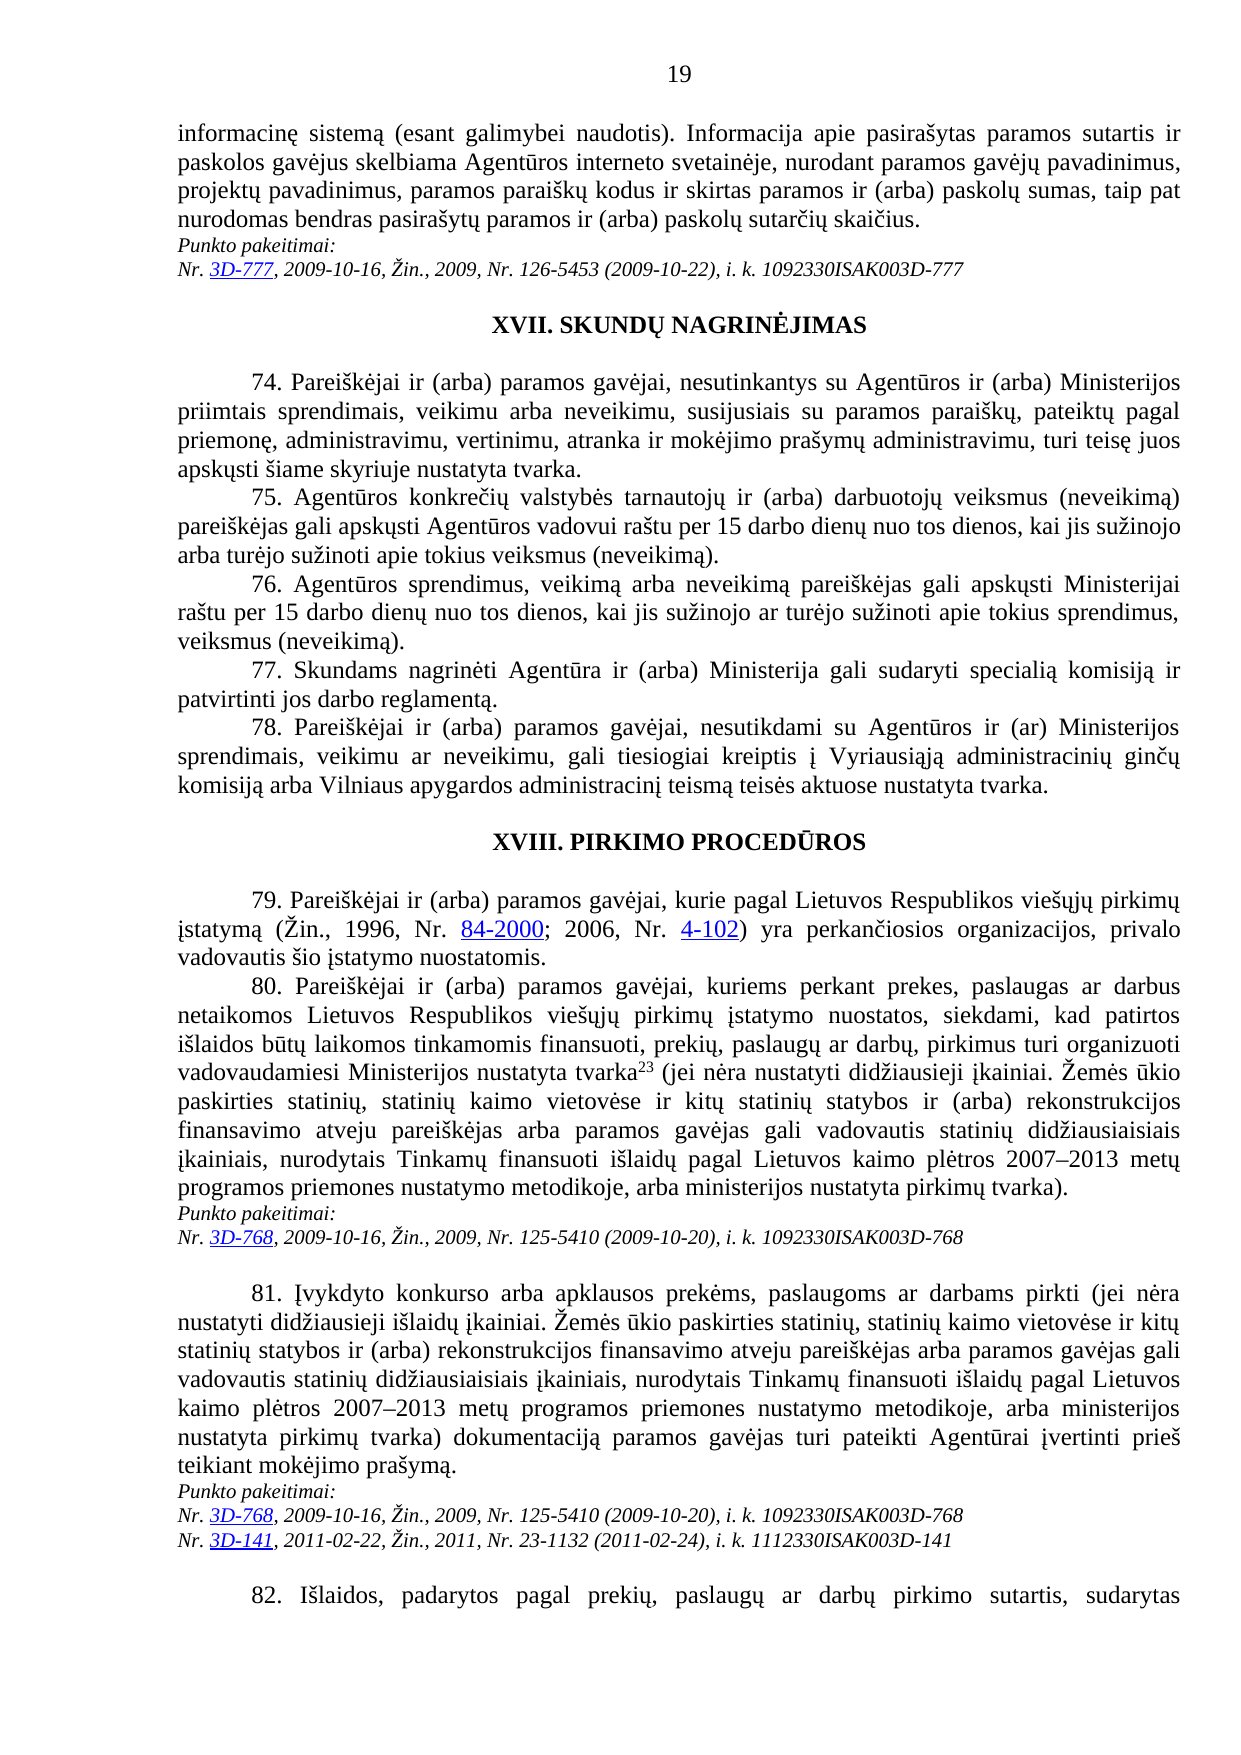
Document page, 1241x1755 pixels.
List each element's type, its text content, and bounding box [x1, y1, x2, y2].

text 77. Skundams nagrinėti Agentūra ir (arba) Ministerija gali sudaryti specialią komisiją ir patvirtinti jos darbo reglamentą. [177, 655, 1181, 712]
text XVIII. PIRKIMO PROCEDŪROS [177, 827, 1181, 856]
text 75. Agentūros konkrečių valstybės tarnautojų ir (arba) darbuotojų veiksmus (neveikimą) pareiškėjas gali apskųsti Agentūros vadovui raštu per 15 darbo dienų nuo tos dienos, kai jis sužinojo arba turėjo sužinoti apie tokius veiksmus (neveikimą). [177, 482, 1181, 569]
text 74. Pareiškėjai ir (arba) paramos gavėjai, nesutinkantys su Agentūros ir (arba) Ministerijos priimtais sprendimais, veikimu arba neveikimu, susijusiais su paramos paraiškų, pateiktų pagal priemonę, administravimu, vertinimu, atranka ir mokėjimo prašymų administravimu, turi teisę juos apskųsti šiame skyriuje nustatyta tvarka. [177, 367, 1181, 482]
text 82. Išlaidos, padarytos pagal prekių, paslaugų ar darbų pirkimo sutartis, sudarytas [177, 1580, 1181, 1609]
text XVII. SKUNDŲ NAGRINĖJIMAS [177, 310, 1181, 339]
text 76. Agentūros sprendimus, veikimą arba neveikimą pareiškėjas gali apskųsti Ministerijai raštu per 15 darbo dienų nuo tos dienos, kai jis sužinojo ar turėjo sužinoti apie tokius sprendimus, veiksmus (neveikimą). [177, 569, 1181, 655]
text 79. Pareiškėjai ir (arba) paramos gavėjai, kurie pagal Lietuvos Respublikos viešųjų pirkimų įstatymą (Žin., 1996, Nr. 84-2000; 2006, Nr. 4-102) yra perkančiosios organizacijos, privalo vadovautis šio įstatymo nuostatomis. [177, 885, 1181, 971]
text Punkto pakeitimai: [177, 1201, 1181, 1225]
text Nr. 3D-768, 2009-10-16, Žin., 2009, Nr. 125-5410 (2009-10-20), i. k. 1092330ISAK003D-768 [177, 1503, 1181, 1527]
text Punkto pakeitimai: [177, 1479, 1181, 1503]
text 81. Įvykdyto konkurso arba apklausos prekėms, paslaugoms ar darbams pirkti (jei nėra nustatyti didžiausieji išlaidų įkainiai. Žemės ūkio paskirties statinių, statinių kaimo vietovėse ir kitų statinių statybos ir (arba) rekonstrukcijos finansavimo atveju pareiškėjas arba paramos gavėjas gali vadovautis statinių didžiausiaisiais įkainiais, nurodytais Tinkamų finansuoti išlaidų pagal Lietuvos kaimo plėtros 2007–2013 metų programos priemones nustatymo metodikoje, arba ministerijos nustatyta pirkimų tvarka) dokumentaciją paramos gavėjas turi pateikti Agentūrai įvertinti prieš teikiant mokėjimo prašymą. [177, 1278, 1181, 1479]
text informacinę sistemą (esant galimybei naudotis). Informacija apie pasirašytas paramos sutartis ir paskolos gavėjus skelbiama Agentūros interneto svetainėje, nurodant paramos gavėjų pavadinimus, projektų pavadinimus, paramos paraiškų kodus ir skirtas paramos ir (arba) paskolų sumas, taip pat nurodomas bendras pasirašytų paramos ir (arba) paskolų sutarčių skaičius. [177, 118, 1181, 233]
text Nr. 3D-141, 2011-02-22, Žin., 2011, Nr. 23-1132 (2011-02-24), i. k. 1112330ISAK003D-141 [177, 1527, 1181, 1552]
text 78. Pareiškėjai ir (arba) paramos gavėjai, nesutikdami su Agentūros ir (ar) Ministerijos sprendimais, veikimu ar neveikimu, gali tiesiogiai kreiptis į Vyriausiąją administracinių ginčų komisiją arba Vilniaus apygardos administracinį teismą teisės aktuose nustatyta tvarka. [177, 712, 1181, 799]
text Nr. 3D-777, 2009-10-16, Žin., 2009, Nr. 126-5453 (2009-10-22), i. k. 1092330ISAK003D-777 [177, 257, 1181, 281]
text 80. Pareiškėjai ir (arba) paramos gavėjai, kuriems perkant prekes, paslaugas ar darbus netaikomos Lietuvos Respublikos viešųjų pirkimų įstatymo nuostatos, siekdami, kad patirtos išlaidos būtų laikomos tinkamomis finansuoti, prekių, paslaugų ar darbų, pirkimus turi organizuoti vadovaudamiesi Ministerijos nustatyta tvarka23 (jei nėra nustatyti didžiausieji įkainiai. Žemės ūkio paskirties statinių, statinių kaimo vietovėse ir kitų statinių statybos ir (arba) rekonstrukcijos finansavimo atveju pareiškėjas arba paramos gavėjas gali vadovautis statinių didžiausiaisiais įkainiais, nurodytais Tinkamų finansuoti išlaidų pagal Lietuvos kaimo plėtros 2007–2013 metų programos priemones nustatymo metodikoje, arba ministerijos nustatyta pirkimų tvarka). [177, 971, 1181, 1201]
text Punkto pakeitimai: [177, 233, 1181, 257]
text Nr. 3D-768, 2009-10-16, Žin., 2009, Nr. 125-5410 (2009-10-20), i. k. 1092330ISAK003D-768 [177, 1225, 1181, 1249]
